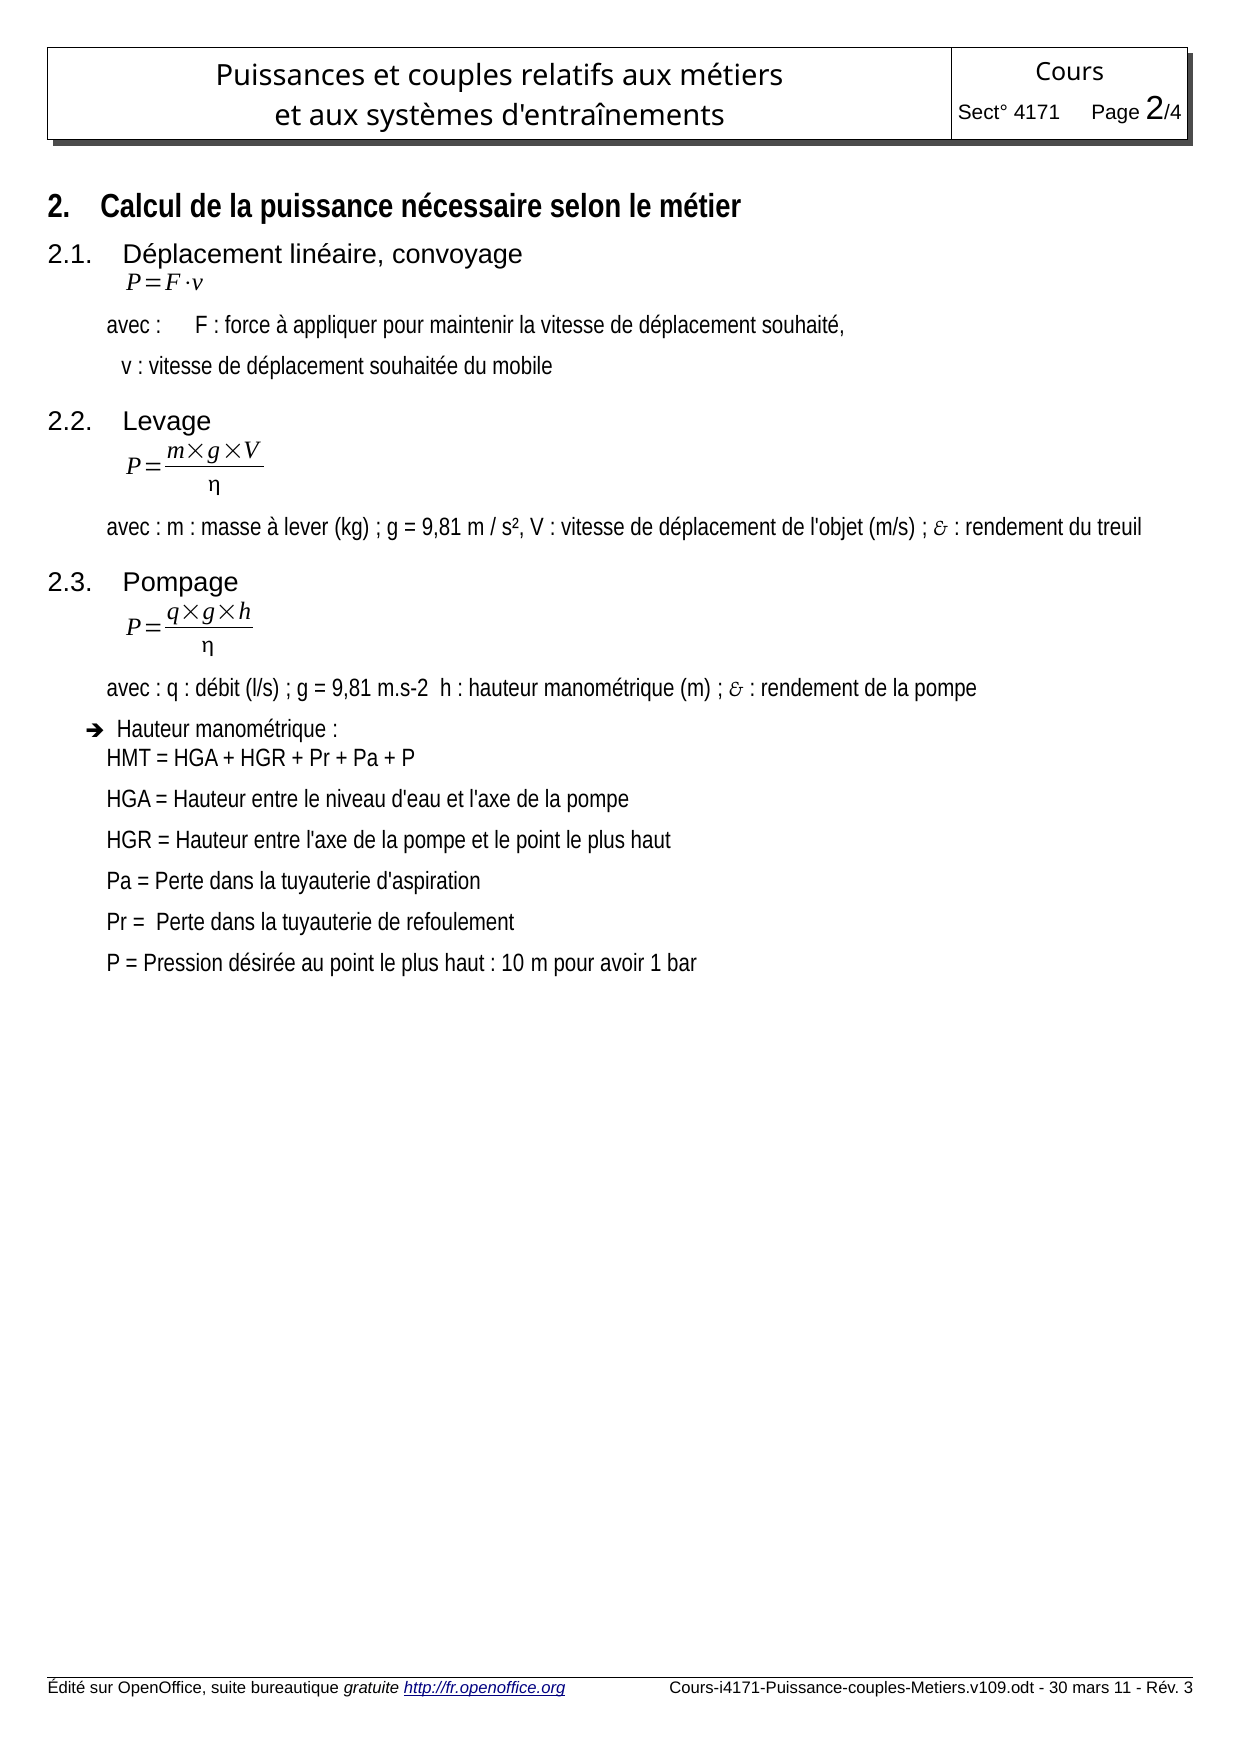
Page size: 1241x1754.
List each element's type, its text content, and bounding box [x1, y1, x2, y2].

text P = Pression désirée au point le plus haut : 10 m pour avoir 1 bar [47, 948, 1193, 977]
text HGR = Hauteur entre l'axe de la pompe et le point le plus haut [47, 825, 1193, 854]
text avec : m : masse à lever (kg) ; g = 9,81 m / s², V : vitesse de déplacement de l'objet (m/s) ;  : rendement du treuil [47, 512, 1193, 541]
text Pr = Perte dans la tuyauterie de refoulement [47, 907, 1193, 936]
text HGA = Hauteur entre le niveau d'eau et l'axe de la pompe [47, 784, 1193, 812]
subtitle Déplacement linéaire, convoyage [47, 238, 1193, 269]
text HMT = HGA + HGR + Pr + Pa + P [47, 743, 1193, 771]
subtitle Levage [47, 405, 1193, 436]
text avec : F : force à appliquer pour maintenir la vitesse de déplacement souhaité, [47, 310, 1193, 338]
list Hauteur manométrique : [85, 714, 1193, 743]
text v : vitesse de déplacement souhaitée du mobile [47, 351, 1193, 380]
subtitle Pompage [47, 566, 1193, 597]
subtitle Calcul de la puissance nécessaire selon le métier [47, 186, 1193, 224]
text avec : q : débit (l/s) ; g = 9,81 m.s-2 h : hauteur manométrique (m) ;  : rendement de la pompe [47, 673, 1193, 702]
text Pa = Perte dans la tuyauterie d'aspiration [47, 866, 1193, 895]
